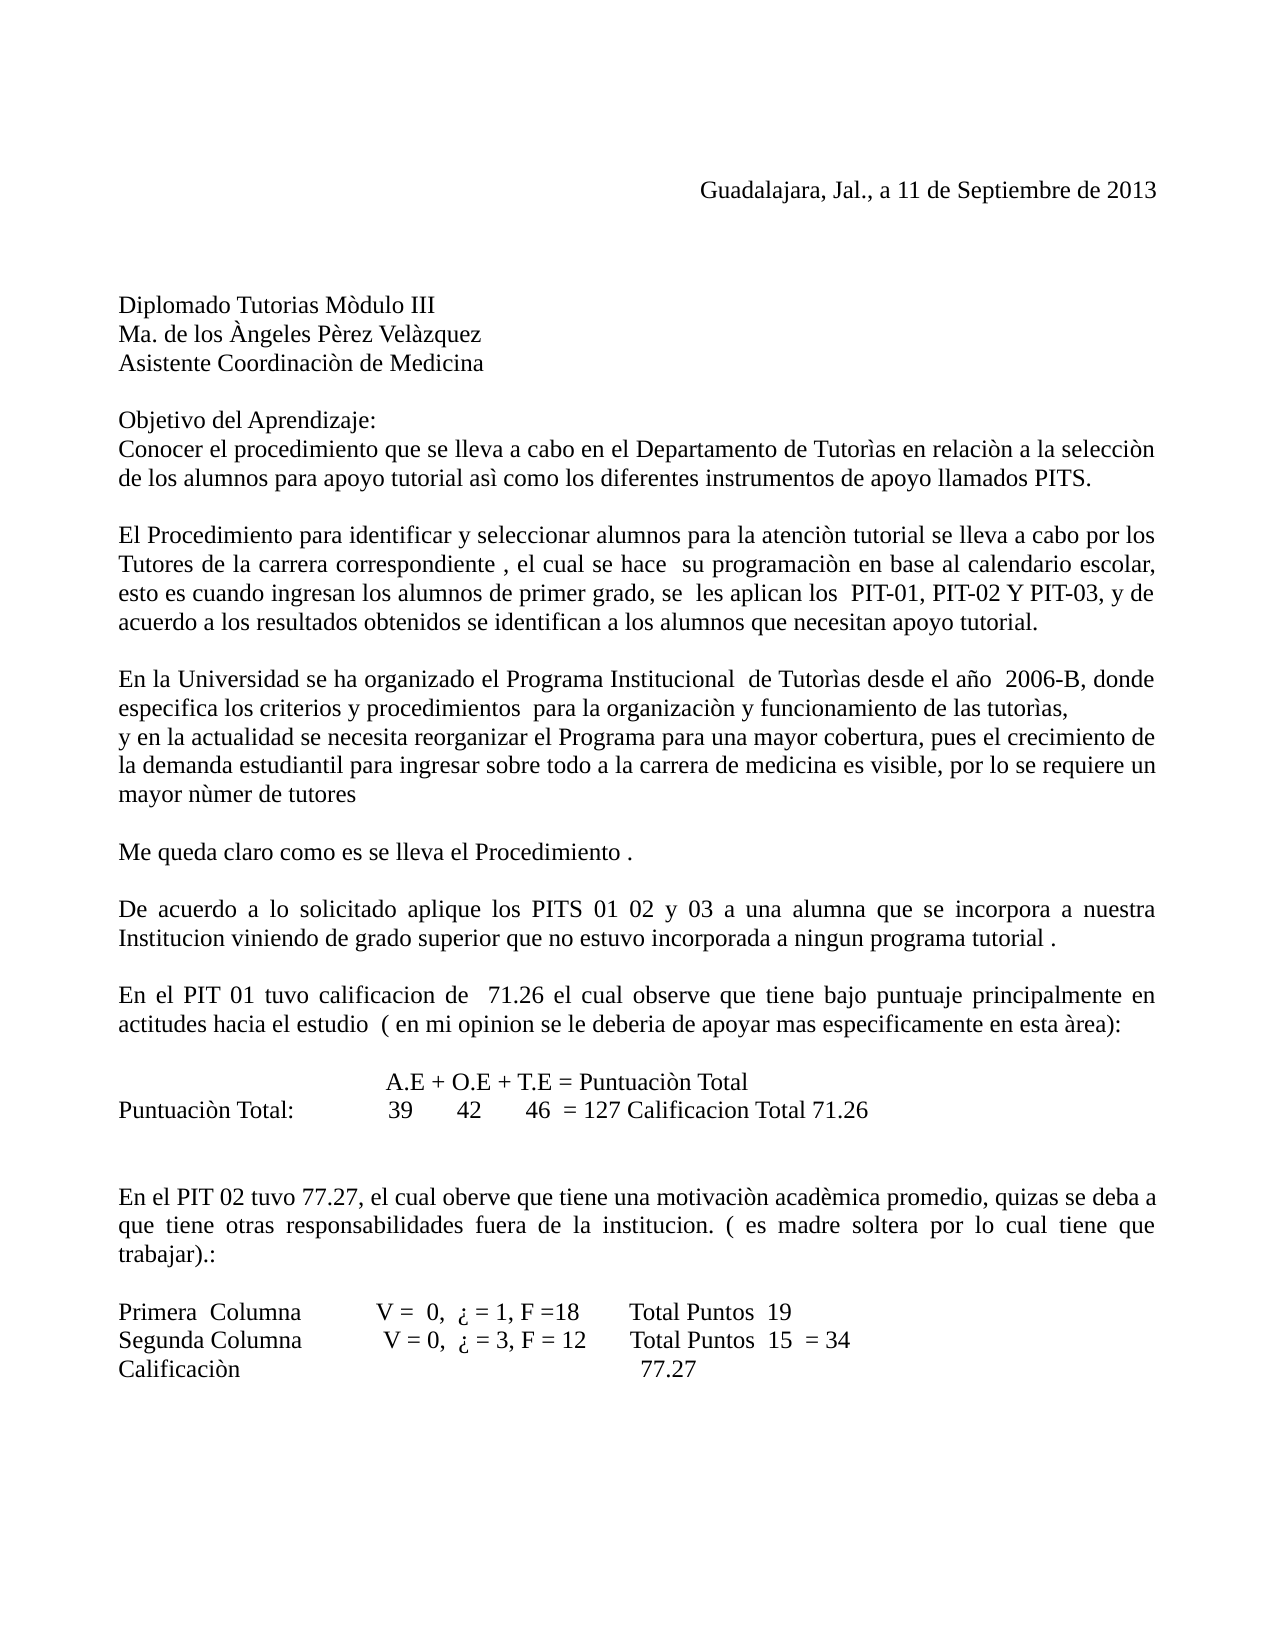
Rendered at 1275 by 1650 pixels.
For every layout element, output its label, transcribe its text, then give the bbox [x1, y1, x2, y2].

text Primera Columna V = 0, ¿ = 1, F =18 Total Puntos 19 [118, 1297, 1157, 1326]
text Me queda claro como es se lleva el Procedimiento . [118, 837, 1157, 866]
text A.E + O.E + T.E = Puntuaciòn Total [118, 1067, 1157, 1096]
text Calificaciòn 77.27 [118, 1354, 1157, 1383]
text Asistente Coordinaciòn de Medicina [118, 348, 1157, 377]
text y en la actualidad se necesita reorganizar el Programa para una mayor cobertura, pues el crecimiento de la demanda estudiantil para ingresar sobre todo a la carrera de medicina es visible, por lo se requiere un mayor nùmer de tutores [118, 722, 1157, 808]
text El Procedimiento para identificar y seleccionar alumnos para la atenciòn tutorial se lleva a cabo por los Tutores de la carrera correspondiente , el cual se hace su programaciòn en base al calendario escolar, esto es cuando ingresan los alumnos de primer grado, se les aplican los PIT-01, PIT-02 Y PIT-03, y de acuerdo a los resultados obtenidos se identifican a los alumnos que necesitan apoyo tutorial. [118, 521, 1157, 636]
text Puntuaciòn Total: 39 42 46 = 127 Calificacion Total 71.26 [118, 1096, 1157, 1124]
text En el PIT 01 tuvo calificacion de 71.26 el cual observe que tiene bajo puntuaje principalmente en actitudes hacia el estudio ( en mi opinion se le deberia de apoyar mas especificamente en esta àrea): [118, 981, 1157, 1038]
text Objetivo del Aprendizaje: [118, 406, 1157, 434]
text Guadalajara, Jal., a 11 de Septiembre de 2013 [118, 176, 1157, 204]
text De acuerdo a lo solicitado aplique los PITS 01 02 y 03 a una alumna que se incorpora a nuestra Institucion viniendo de grado superior que no estuvo incorporada a ningun programa tutorial . [118, 894, 1157, 952]
text Diplomado Tutorias Mòdulo III [118, 291, 1157, 319]
text Conocer el procedimiento que se lleva a cabo en el Departamento de Tutorìas en relaciòn a la selecciòn de los alumnos para apoyo tutorial asì como los diferentes instrumentos de apoyo llamados PITS. [118, 434, 1157, 492]
text En el PIT 02 tuvo 77.27, el cual oberve que tiene una motivaciòn acadèmica promedio, quizas se deba a que tiene otras responsabilidades fuera de la institucion. ( es madre soltera por lo cual tiene que trabajar).: [118, 1182, 1157, 1268]
text Ma. de los Àngeles Pèrez Velàzquez [118, 319, 1157, 348]
text Segunda Columna V = 0, ¿ = 3, F = 12 Total Puntos 15 = 34 [118, 1326, 1157, 1354]
text En la Universidad se ha organizado el Programa Institucional de Tutorìas desde el año 2006-B, donde especifica los criterios y procedimientos para la organizaciòn y funcionamiento de las tutorìas, [118, 664, 1157, 722]
